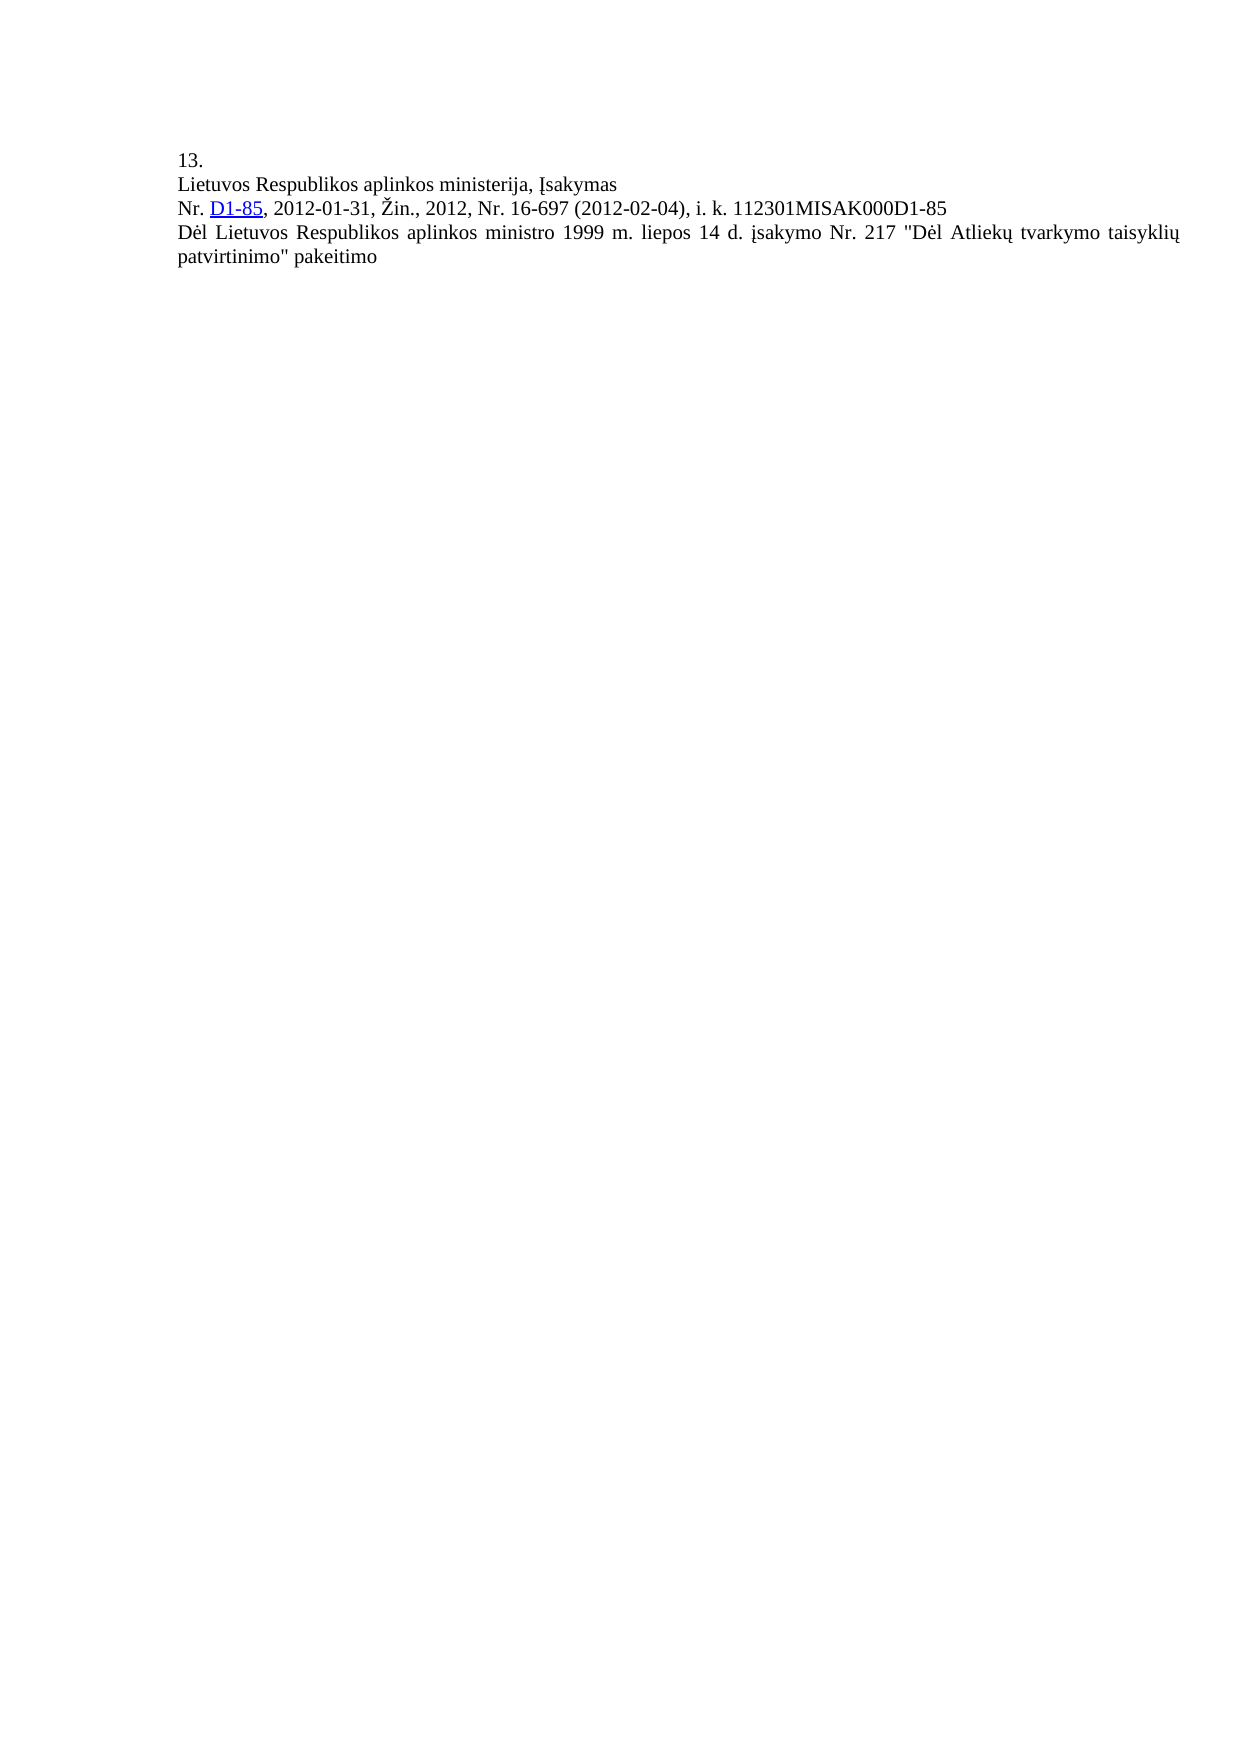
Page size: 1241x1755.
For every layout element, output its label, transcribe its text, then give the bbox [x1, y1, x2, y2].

text Lietuvos Respublikos aplinkos ministerija, Įsakymas [177, 172, 1181, 196]
text 13. [177, 148, 1181, 172]
text Dėl Lietuvos Respublikos aplinkos ministro 1999 m. liepos 14 d. įsakymo Nr. 217 "Dėl Atliekų tvarkymo taisyklių patvirtinimo" pakeitimo [177, 220, 1181, 268]
text Nr. D1-85, 2012-01-31, Žin., 2012, Nr. 16-697 (2012-02-04), i. k. 112301MISAK000D1-85 [177, 196, 1181, 220]
